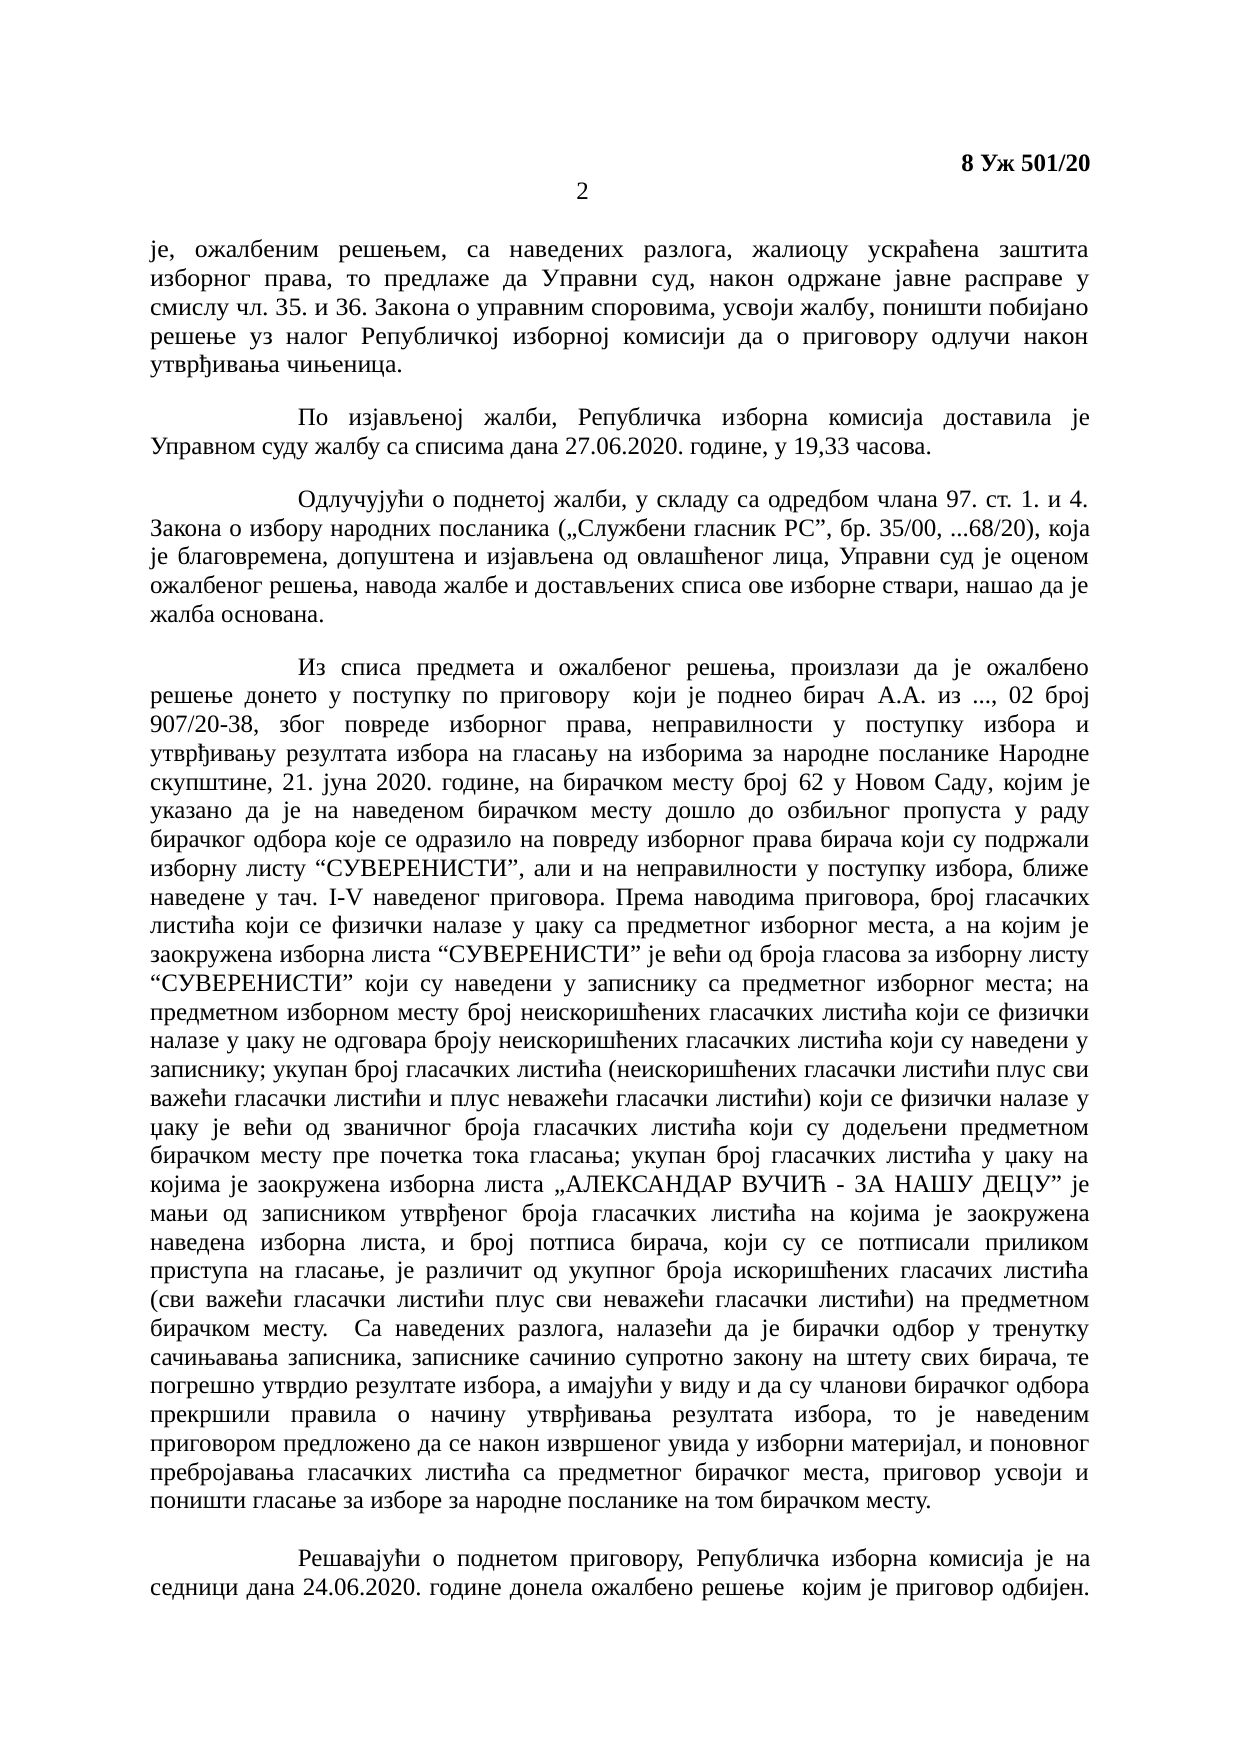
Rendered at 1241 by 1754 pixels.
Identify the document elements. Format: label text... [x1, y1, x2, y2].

text Oдлучујући о поднетој жалби, у складу са одредбом члана 97. ст. 1. и 4. Закона о избору народних посланика („Службени гласник РС”, бр. 35/00, ...68/20), која је благовремена, допуштена и изјављена од овлашћеног лица, Управни суд је оценом ожалбеног решења, навода жалбе и достављених списа ове изборне ствари, нашао да је жалба основана. [150, 484, 1090, 628]
text Решавајући о поднетом приговору, Републичка изборна комисија је на седници дана 24.06.2020. године донела ожалбено решење којим је приговор одбијен. [150, 1543, 1090, 1601]
text је, ожалбеним решењем, са наведених разлога, жалиоцу ускраћена заштита изборног права, то предлаже да Управни суд, након одржане јавне расправе у смислу чл. 35. и 36. Закона о управним споровима, усвоји жалбу, поништи побијано решење уз налог Републичкој изборној комисији да о приговору одлучи након утврђивања чињеница. [150, 234, 1090, 378]
text Из списа предмета и ожалбеног решења, произлази да је ожалбено решење донето у поступку по приговору који је поднео бирач А.А. из ..., 02 број 907/20-38, због повреде изборног права, неправилности у поступку избора и утврђивању резултата избора на гласању на изборима за народне посланике Народне скупштине, 21. јуна 2020. године, на бирачком месту број 62 у Новом Саду, којим је указано да је на наведеном бирачком месту дошло до озбиљног пропуста у раду бирачког одбора које се одразило на повреду изборног права бирача који су подржали изборну листу “СУВЕРЕНИСТИ”, али и на неправилности у поступку избора, ближе наведене у тач. I-V наведеног приговора. Према наводима приговора, број гласачких листића који се физички налазе у џаку са предметног изборног места, а на којим је заокружена изборна листа “СУВЕРЕНИСТИ” је већи од броја гласова за изборну листу “СУВЕРЕНИСТИ” који су наведени у записнику са предметног изборног места; на предметном изборном месту број неискоришћених гласачких листића који се физички налазе у џаку не одговара броју неискоришћених гласачких листића који су наведени у записнику; укупан број гласачких листића (неискоришћених гласачки листићи плус сви важећи гласачки листићи и плус неважећи гласачки листићи) који се физички налазе у џаку је већи од званичног броја гласачких листића који су додељени предметном бирачком месту пре почетка тока гласања; укупан број гласачких листића у џаку на којима је заокружена изборна листа „АЛЕКСАНДАР ВУЧИЋ - ЗА НАШУ ДЕЦУ” је мањи од записником утврђеног броја гласачких листића на којима је заокружена наведена изборна листа, и број потписа бирача, који су се потписали приликом приступа на гласање, је различит од укупног броја искоришћених гласачих листића (сви важећи гласачки листићи плус сви неважећи гласачки листићи) на предметном бирачком месту. Са наведених разлога, налазећи да је бирачки одбор у тренутку сачињавања записника, записнике сачинио супротно закону на штету свих бирача, те погрешно утврдио резултате избора, а имајући у виду и да су чланови бирачког одбора прекршили правила о начину утврђивања резултата избора, то је наведеним приговором предложено да се након извршеног увида у изборни материјал, и поновног пребројавања гласачких листића са предметног бирачког места, приговор усвоји и поништи гласање за изборе за народне посланике на том бирачком месту. [150, 652, 1090, 1514]
text По изјављеној жалби, Републичка изборна комисија доставила је Управном суду жалбу са списима дана 27.06.2020. године, у 19,33 часова. [150, 402, 1090, 460]
